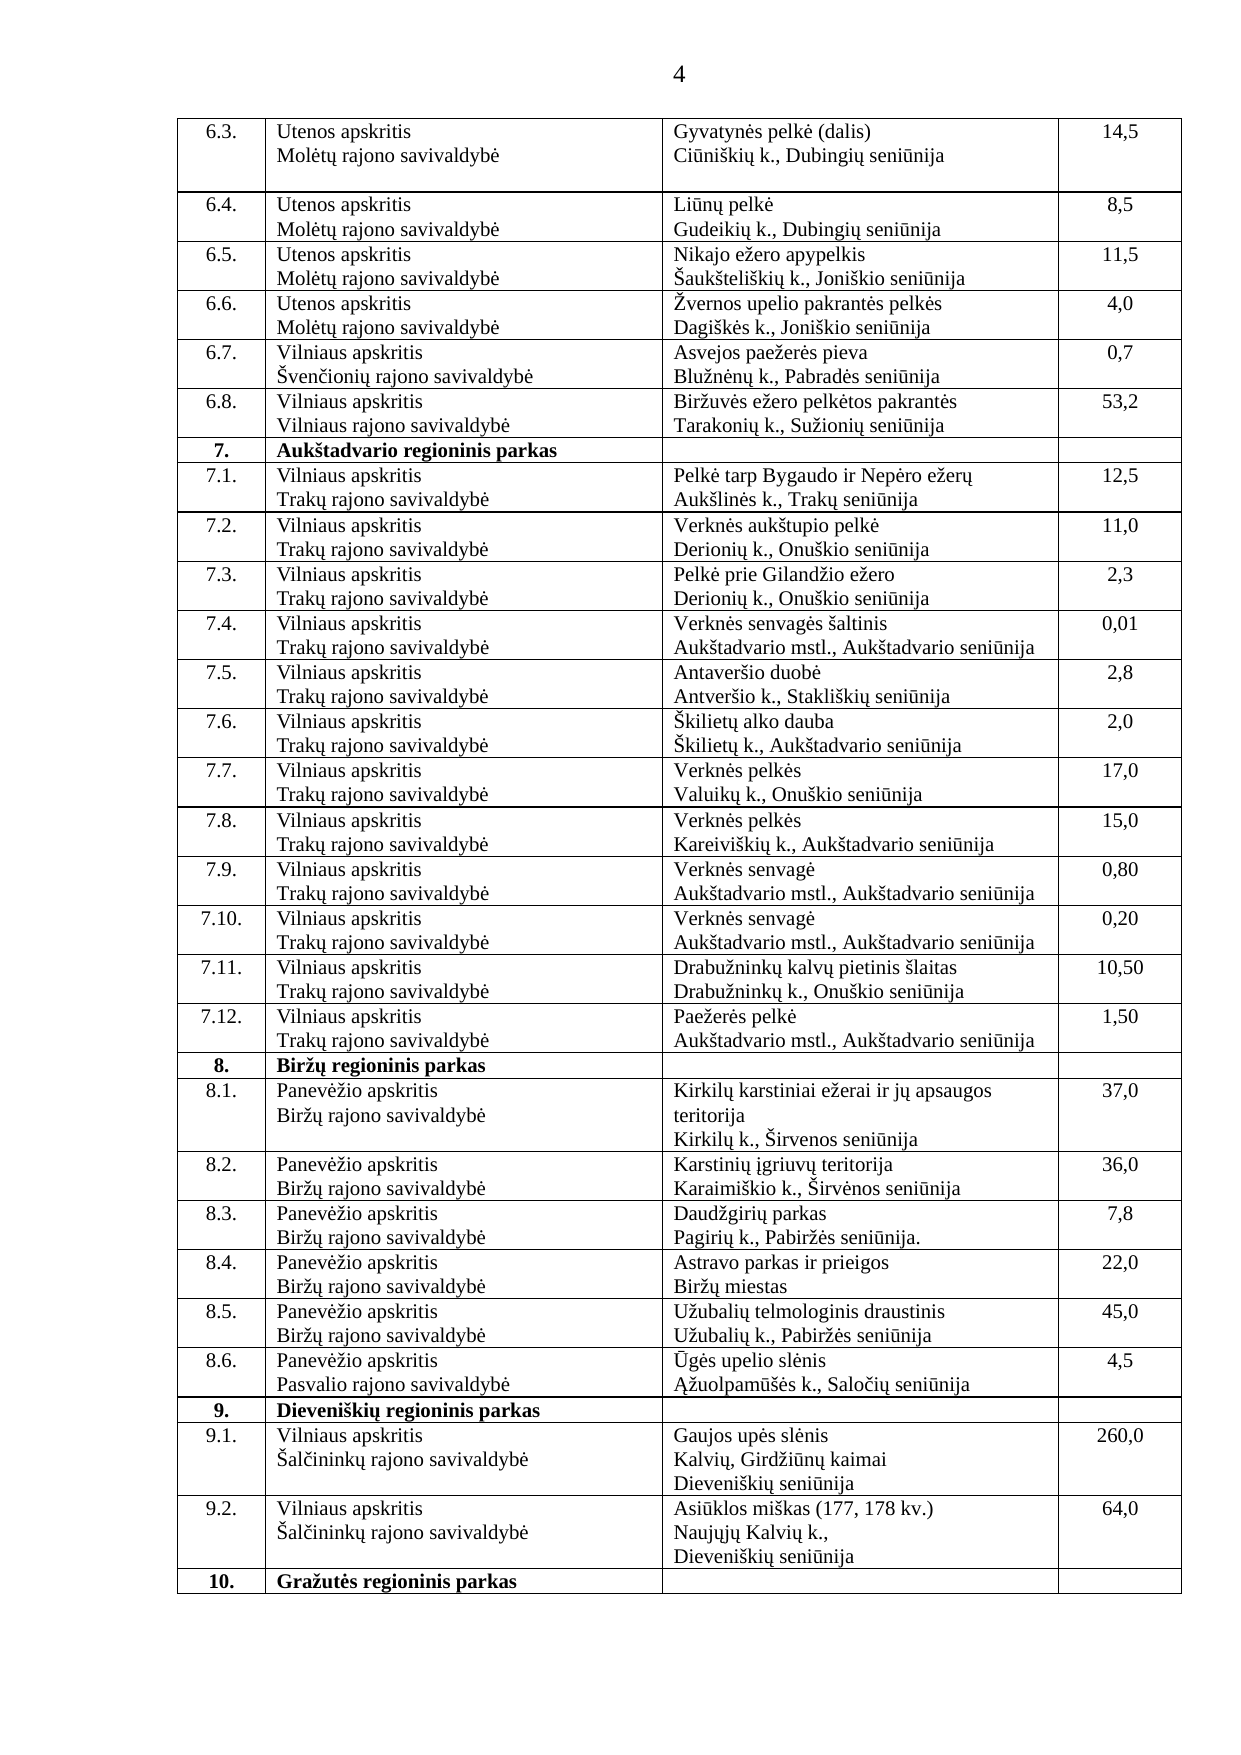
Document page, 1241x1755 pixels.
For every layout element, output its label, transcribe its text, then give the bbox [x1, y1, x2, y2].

table_cell 6.7. [178, 340, 265, 388]
table_cell 8. [178, 1053, 265, 1077]
table_cell 11,5 [1059, 242, 1181, 290]
table_cell Asiūklos miškas (177, 178 kv.) Naujųjų Kalvių k., Dieveniškių seniūnija [663, 1496, 1058, 1568]
table_cell Drabužninkų kalvų pietinis šlaitas Drabužninkų k., Onuškio seniūnija [663, 955, 1058, 1003]
table_cell Vilniaus apskritis Švenčionių rajono savivaldybė [266, 340, 662, 388]
table_cell [1059, 438, 1181, 462]
table_cell 4,0 [1059, 291, 1181, 339]
table_cell 9.1. [178, 1423, 265, 1495]
table_cell 2,3 [1059, 562, 1181, 610]
table_cell 7.3. [178, 562, 265, 610]
table_cell 0,20 [1059, 906, 1181, 954]
table_cell Vilniaus apskritis Trakų rajono savivaldybė [266, 709, 662, 757]
table_cell Verknės senvagė Aukštadvario mstl., Aukštadvario seniūnija [663, 857, 1058, 905]
table_cell Panevėžio apskritis Biržų rajono savivaldybė [266, 1299, 662, 1347]
table_cell Kirkilų karstiniai ežerai ir jų apsaugos teritorija Kirkilų k., Širvenos seniūnija [663, 1079, 1058, 1151]
table_cell 2,0 [1059, 709, 1181, 757]
table_cell 11,0 [1059, 513, 1181, 561]
table_cell 7.1. [178, 463, 265, 511]
table_cell 7.9. [178, 857, 265, 905]
table_cell [1059, 1053, 1181, 1077]
table_cell Vilniaus apskritis Trakų rajono savivaldybė [266, 463, 662, 511]
table_cell Karstinių įgriuvų teritorija Karaimiškio k., Širvėnos seniūnija [663, 1152, 1058, 1200]
table_cell Utenos apskritis Molėtų rajono savivaldybė [266, 291, 662, 339]
table_cell 0,7 [1059, 340, 1181, 388]
table_cell Vilniaus apskritis Vilniaus rajono savivaldybė [266, 389, 662, 437]
table_cell [663, 1569, 1058, 1593]
table_cell 9. [178, 1398, 265, 1422]
table_cell Liūnų pelkė Gudeikių k., Dubingių seniūnija [663, 193, 1058, 241]
table_cell 8.1. [178, 1079, 265, 1151]
table_cell Gražutės regioninis parkas [266, 1569, 662, 1593]
table_cell 0,01 [1059, 611, 1181, 659]
table_cell Verknės pelkės Kareiviškių k., Aukštadvario seniūnija [663, 808, 1058, 856]
table_cell Vilniaus apskritis Šalčininkų rajono savivaldybė [266, 1496, 662, 1568]
table_cell 45,0 [1059, 1299, 1181, 1347]
table_cell 7.8. [178, 808, 265, 856]
table_cell Vilniaus apskritis Šalčininkų rajono savivaldybė [266, 1423, 662, 1495]
table_cell Panevėžio apskritis Biržų rajono savivaldybė [266, 1250, 662, 1298]
table_cell Verknės pelkės Valuikų k., Onuškio seniūnija [663, 758, 1058, 806]
table_cell 7.5. [178, 660, 265, 708]
table_cell 9.2. [178, 1496, 265, 1568]
table_cell 7.4. [178, 611, 265, 659]
table_cell Verknės senvagės šaltinis Aukštadvario mstl., Aukštadvario seniūnija [663, 611, 1058, 659]
table_cell 8.6. [178, 1348, 265, 1396]
table_cell Pelkė tarp Bygaudo ir Nepėro ežerų Aukšlinės k., Trakų seniūnija [663, 463, 1058, 511]
table_cell 7.2. [178, 513, 265, 561]
table_cell 17,0 [1059, 758, 1181, 806]
table_cell 8.2. [178, 1152, 265, 1200]
table_cell [1059, 1398, 1181, 1422]
table_cell 53,2 [1059, 389, 1181, 437]
table_cell 37,0 [1059, 1079, 1181, 1151]
table_cell Panevėžio apskritis Biržų rajono savivaldybė [266, 1152, 662, 1200]
table_cell Škilietų alko dauba Škilietų k., Aukštadvario seniūnija [663, 709, 1058, 757]
table_cell Vilniaus apskritis Trakų rajono savivaldybė [266, 955, 662, 1003]
table_cell 8.4. [178, 1250, 265, 1298]
table_cell Biržų regioninis parkas [266, 1053, 662, 1077]
table_cell Vilniaus apskritis Trakų rajono savivaldybė [266, 1004, 662, 1052]
table_cell 4,5 [1059, 1348, 1181, 1396]
table_cell Ūgės upelio slėnis Ąžuolpamūšės k., Saločių seniūnija [663, 1348, 1058, 1396]
table_cell 14,5 [1059, 119, 1181, 191]
table_cell Gyvatynės pelkė (dalis) Ciūniškių k., Dubingių seniūnija [663, 119, 1058, 191]
table_cell Antaveršio duobė Antveršio k., Stakliškių seniūnija [663, 660, 1058, 708]
table_cell 2,8 [1059, 660, 1181, 708]
table_cell Vilniaus apskritis Trakų rajono savivaldybė [266, 513, 662, 561]
table_cell Utenos apskritis Molėtų rajono savivaldybė [266, 242, 662, 290]
table_cell 8.3. [178, 1201, 265, 1249]
table_cell 6.8. [178, 389, 265, 437]
table_cell 22,0 [1059, 1250, 1181, 1298]
table_cell 7.11. [178, 955, 265, 1003]
table_cell Aukštadvario regioninis parkas [266, 438, 662, 462]
table_cell Verknės aukštupio pelkė Derionių k., Onuškio seniūnija [663, 513, 1058, 561]
table_cell 7,8 [1059, 1201, 1181, 1249]
table_cell 10. [178, 1569, 265, 1593]
table_cell 7.6. [178, 709, 265, 757]
table_cell Verknės senvagė Aukštadvario mstl., Aukštadvario seniūnija [663, 906, 1058, 954]
table_cell 15,0 [1059, 808, 1181, 856]
table_cell [663, 438, 1058, 462]
table_cell [1059, 1569, 1181, 1593]
table_cell Utenos apskritis Molėtų rajono savivaldybė [266, 119, 662, 191]
table_cell 36,0 [1059, 1152, 1181, 1200]
table_cell 7. [178, 438, 265, 462]
table_cell Vilniaus apskritis Trakų rajono savivaldybė [266, 660, 662, 708]
table_cell Panevėžio apskritis Biržų rajono savivaldybė [266, 1201, 662, 1249]
table_cell 64,0 [1059, 1496, 1181, 1568]
table_cell Astravo parkas ir prieigos Biržų miestas [663, 1250, 1058, 1298]
table_cell Panevėžio apskritis Biržų rajono savivaldybė [266, 1079, 662, 1151]
table_cell Utenos apskritis Molėtų rajono savivaldybė [266, 193, 662, 241]
table_cell 6.6. [178, 291, 265, 339]
table_cell [663, 1053, 1058, 1077]
table_cell 7.12. [178, 1004, 265, 1052]
table_cell 8.5. [178, 1299, 265, 1347]
table_cell [663, 1398, 1058, 1422]
table_cell 12,5 [1059, 463, 1181, 511]
table_cell Asvejos paežerės pieva Blužnėnų k., Pabradės seniūnija [663, 340, 1058, 388]
table_cell Vilniaus apskritis Trakų rajono savivaldybė [266, 906, 662, 954]
table_cell Užubalių telmologinis draustinis Užubalių k., Pabiržės seniūnija [663, 1299, 1058, 1347]
table_cell Gaujos upės slėnis Kalvių, Girdžiūnų kaimai Dieveniškių seniūnija [663, 1423, 1058, 1495]
table_cell Nikajo ežero apypelkis Šaukšteliškių k., Joniškio seniūnija [663, 242, 1058, 290]
table_cell Paežerės pelkė Aukštadvario mstl., Aukštadvario seniūnija [663, 1004, 1058, 1052]
table_cell 0,80 [1059, 857, 1181, 905]
table_cell 260,0 [1059, 1423, 1181, 1495]
table_cell Žvernos upelio pakrantės pelkės Dagiškės k., Joniškio seniūnija [663, 291, 1058, 339]
table_cell Vilniaus apskritis Trakų rajono savivaldybė [266, 611, 662, 659]
table_cell Biržuvės ežero pelkėtos pakrantės Tarakonių k., Sužionių seniūnija [663, 389, 1058, 437]
table_cell 8,5 [1059, 193, 1181, 241]
table_cell Panevėžio apskritis Pasvalio rajono savivaldybė [266, 1348, 662, 1396]
table_cell 1,50 [1059, 1004, 1181, 1052]
table_cell Vilniaus apskritis Trakų rajono savivaldybė [266, 857, 662, 905]
table_cell 6.5. [178, 242, 265, 290]
table_cell Vilniaus apskritis Trakų rajono savivaldybė [266, 808, 662, 856]
table_cell Dieveniškių regioninis parkas [266, 1398, 662, 1422]
table_cell Vilniaus apskritis Trakų rajono savivaldybė [266, 562, 662, 610]
table_cell 7.7. [178, 758, 265, 806]
table_cell Daudžgirių parkas Pagirių k., Pabiržės seniūnija. [663, 1201, 1058, 1249]
table_cell Vilniaus apskritis Trakų rajono savivaldybė [266, 758, 662, 806]
table_cell 6.4. [178, 193, 265, 241]
table_cell 10,50 [1059, 955, 1181, 1003]
table_cell Pelkė prie Gilandžio ežero Derionių k., Onuškio seniūnija [663, 562, 1058, 610]
table_cell 6.3. [178, 119, 265, 191]
table_cell 7.10. [178, 906, 265, 954]
